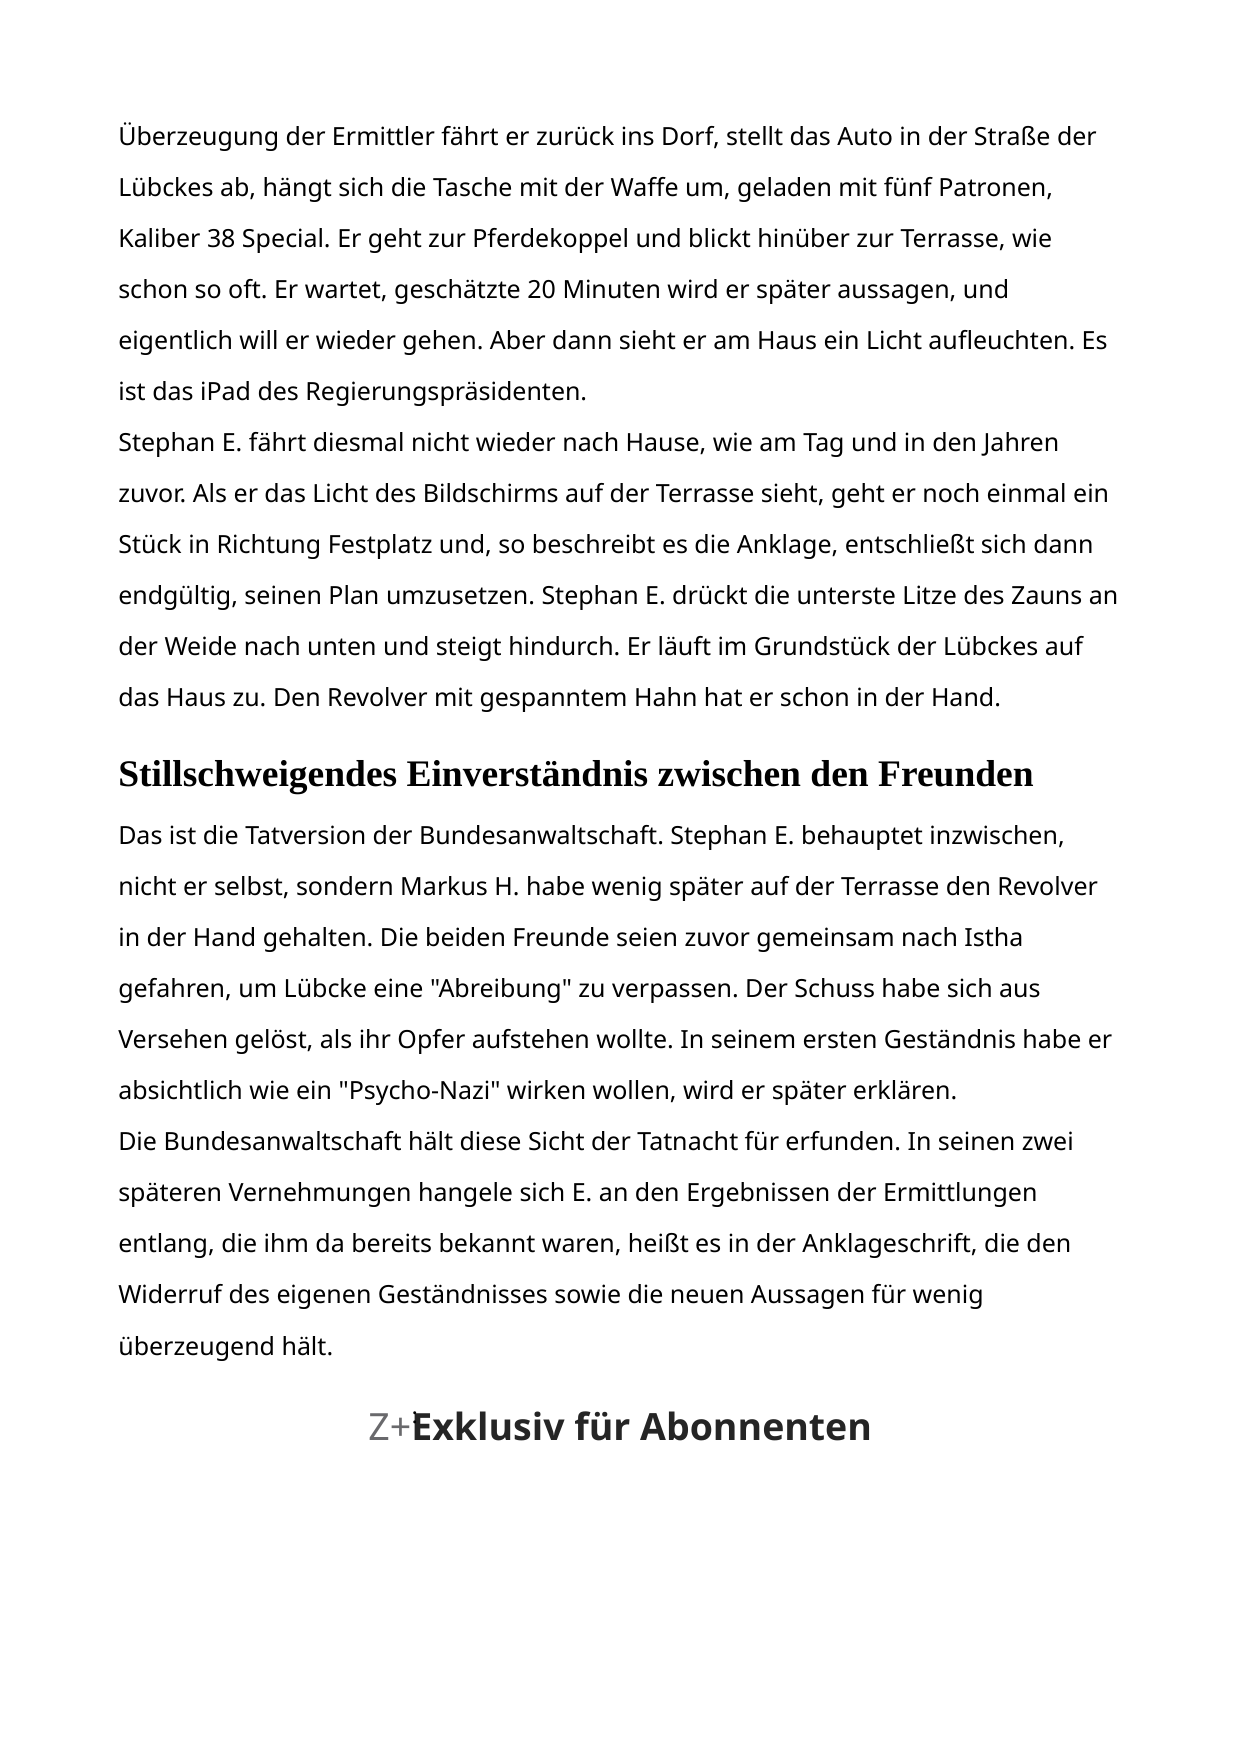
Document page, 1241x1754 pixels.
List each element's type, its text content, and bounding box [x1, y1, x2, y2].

text Überzeugung der Ermittler fährt er zurück ins Dorf, stellt das Auto in der Straße der Lübckes ab, hängt sich die Tasche mit der Waffe um, geladen mit fünf Patronen, Kaliber 38 Special. Er geht zur Pferdekoppel und blickt hinüber zur Terrasse, wie schon so oft. Er wartet, geschätzte 20 Minuten wird er später aussagen, und eigentlich will er wieder gehen. Aber dann sieht er am Haus ein Licht aufleuchten. Es ist das iPad des Regierungspräsidenten. [118, 118, 1122, 407]
text Die Bundesanwaltschaft hält diese Sicht der Tatnacht für erfunden. In seinen zwei späteren Vernehmungen hangele sich E. an den Ergebnissen der Ermittlungen entlang, die ihm da bereits bekannt waren, heißt es in der Anklageschrift, die den Widerruf des eigenen Geständnisses sowie die neuen Aussagen für wenig überzeugend hält. [118, 1124, 1122, 1362]
subtitle Stillschweigendes Einverständnis zwischen den Freunden [118, 751, 1122, 794]
text Stephan E. fährt diesmal nicht wieder nach Hause, wie am Tag und in den Jahren zuvor. Als er das Licht des Bildschirms auf der Terrasse sieht, geht er noch einmal ein Stück in Richtung Festplatz und, so beschreibt es die Anklage, entschließt sich dann endgültig, seinen Plan umzusetzen. Stephan E. drückt die unterste Litze des Zauns an der Weide nach unten und steigt hindurch. Er läuft im Grundstück der Lübckes auf das Haus zu. Den Revolver mit gespanntem Hahn hat er schon in der Hand. [118, 424, 1122, 714]
subtitle Z+Exklusiv für Abonnenten [118, 1400, 1122, 1451]
text Das ist die Tatversion der Bundesanwaltschaft. Stephan E. behauptet inzwischen, nicht er selbst, sondern Markus H. habe wenig später auf der Terrasse den Revolver in der Hand gehalten. Die beiden Freunde seien zuvor gemeinsam nach Istha gefahren, um Lübcke eine "Abreibung" zu verpassen. Der Schuss habe sich aus Versehen gelöst, als ihr Opfer aufstehen wollte. In seinem ersten Geständnis habe er absichtlich wie ein "Psycho-Nazi" wirken wollen, wird er später erklären. [118, 818, 1122, 1107]
